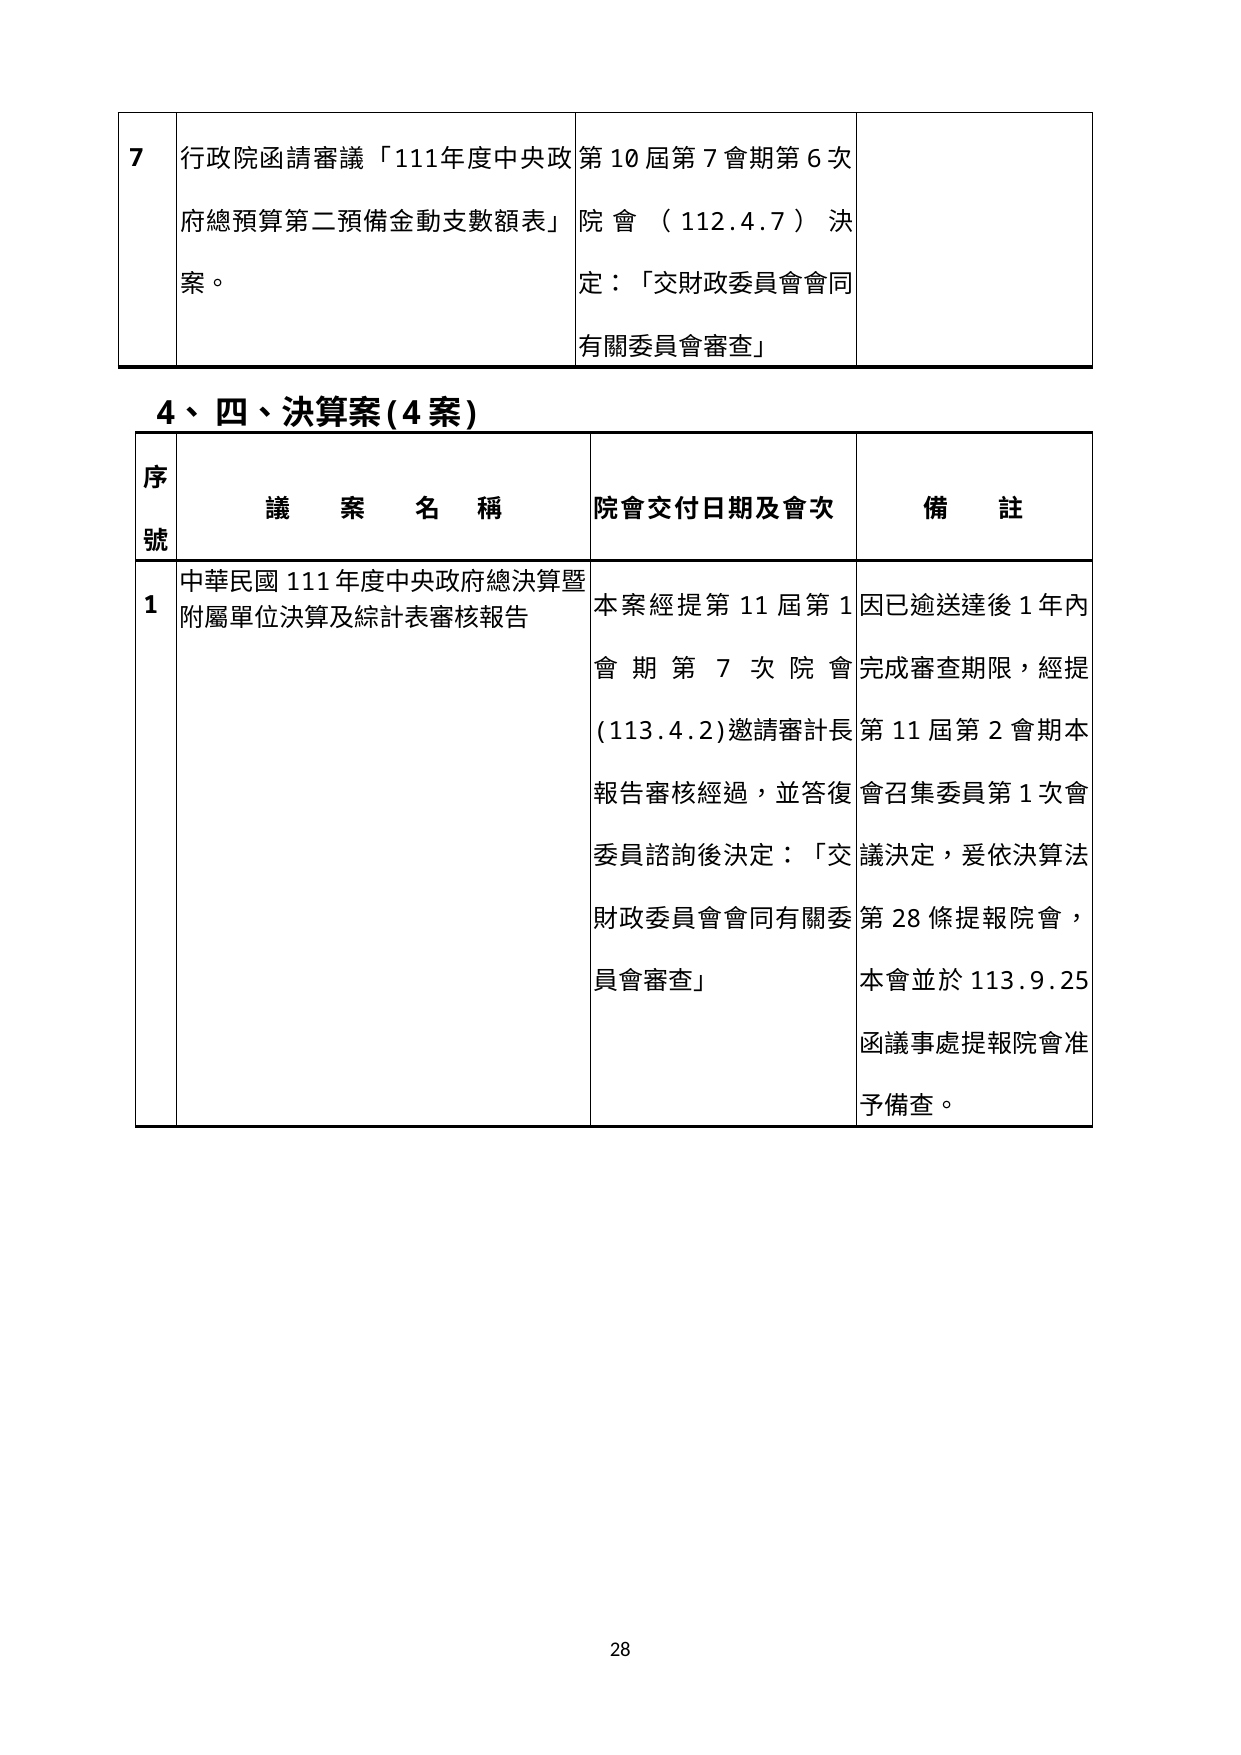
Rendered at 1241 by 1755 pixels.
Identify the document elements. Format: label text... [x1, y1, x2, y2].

subtitle 四、決算案(4案) [156, 368, 1122, 431]
table_cell 本案經提第11屆第1會期第7次院會(113.4.2)邀請審計長報告審核經過，並答復委員諮詢後決定：「交財政委員會會同有關委員會審查」 [591, 562, 856, 1125]
table_header 議 案 名 稱 [177, 434, 590, 559]
table_cell [119, 113, 176, 365]
table_cell 第10屆第7會期第6次院會（112.4.7）決定：「交財政委員會會同有關委員會審查」 [576, 113, 856, 365]
table_cell 行政院函請審議「111年度中央政府總預算第二預備金動支數額表」案。 [177, 113, 575, 365]
table_cell [136, 562, 176, 1125]
table_cell 因已逾送達後1年內完成審查期限，經提第11屆第2會期本會召集委員第1次會議決定，爰依決算法第28條提報院會，本會並於113.9.25函議事處提報院會准予備查。 [857, 562, 1092, 1125]
table_header 備 註 [857, 434, 1092, 559]
table_header [857, 113, 1092, 365]
table_header 院會交付日期及會次 [591, 434, 856, 559]
table_header 序號 [136, 434, 176, 559]
table_cell 中華民國111年度中央政府總決算暨附屬單位決算及綜計表審核報告 [177, 562, 590, 1125]
